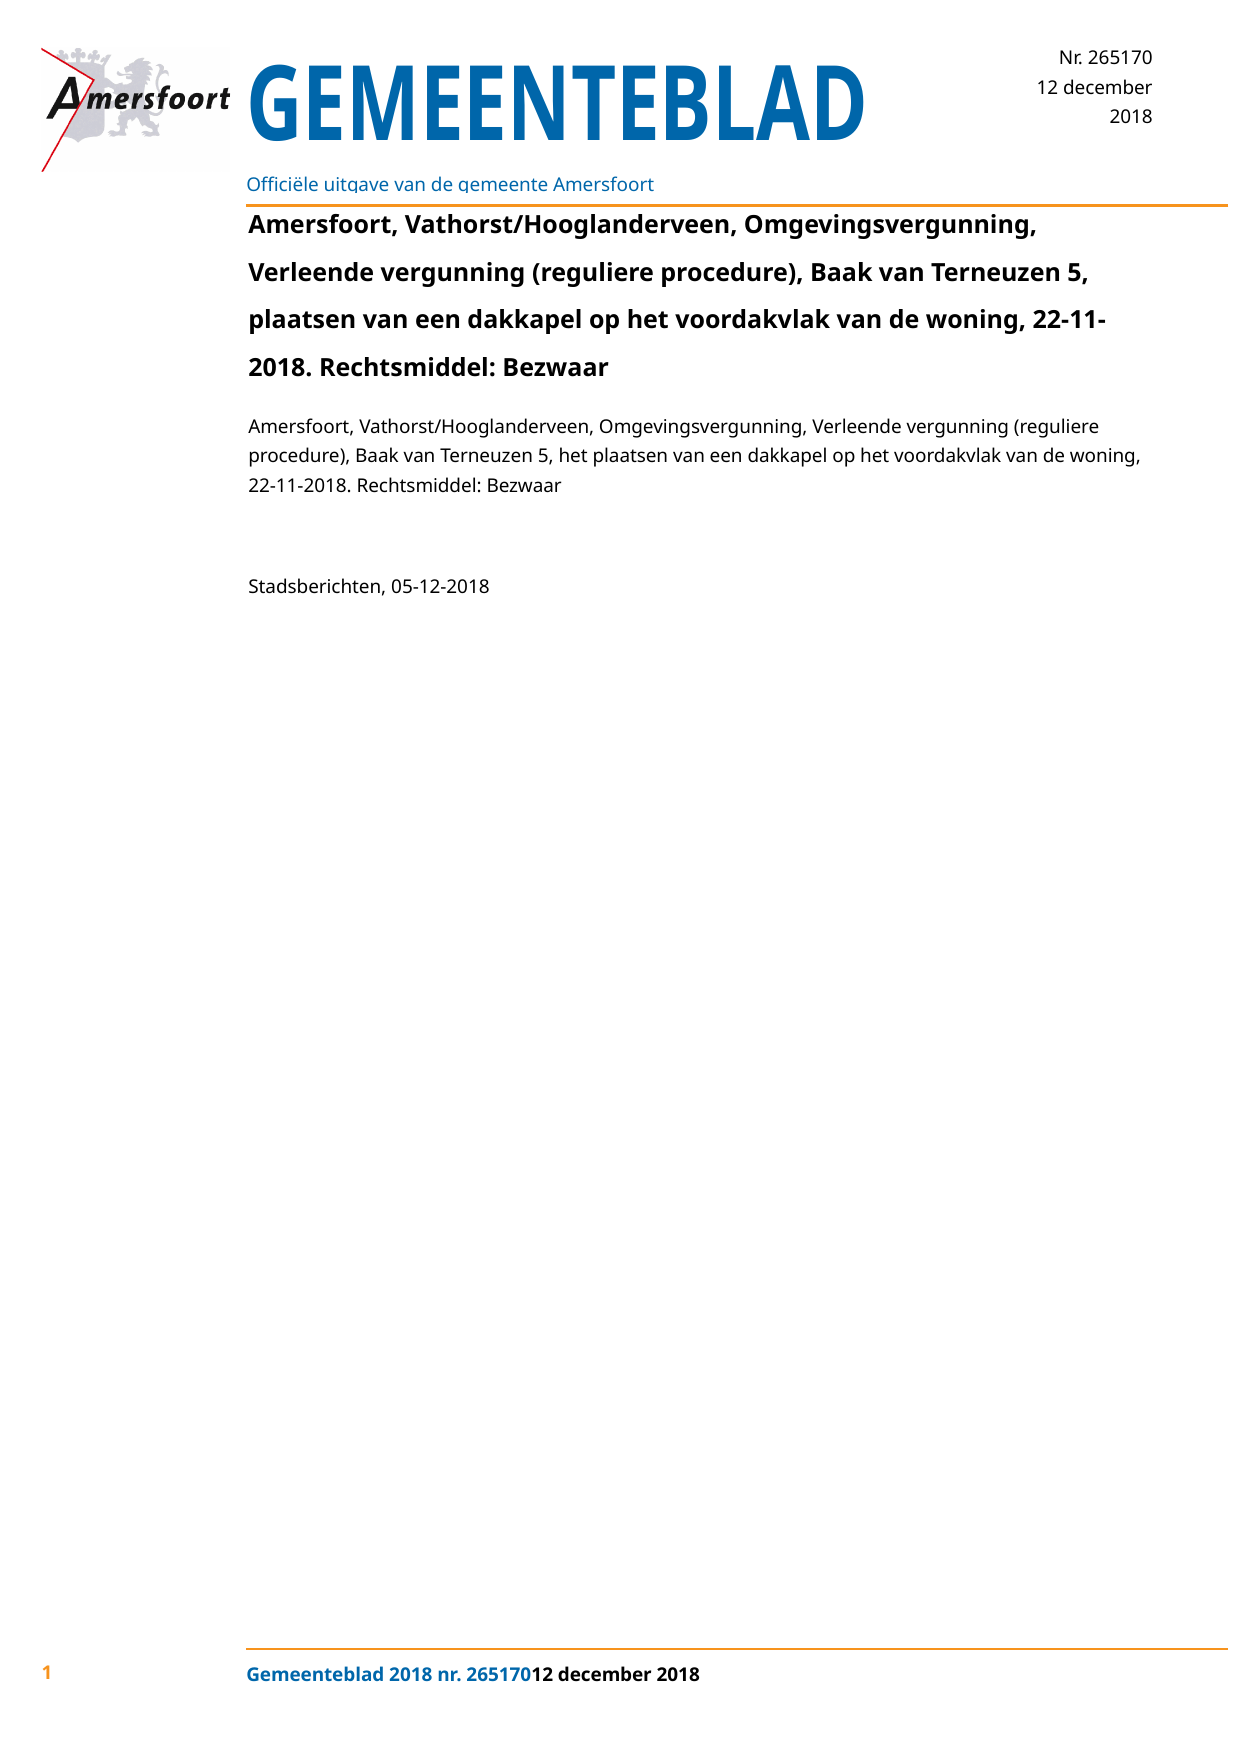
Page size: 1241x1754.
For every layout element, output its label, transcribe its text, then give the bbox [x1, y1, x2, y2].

text Amersfoort, Vathorst/Hooglanderveen, Omgevingsvergunning, Verleende vergunning (reguliere procedure), Baak van Terneuzen 5, het plaatsen van een dakkapel op het voordakvlak van de woning, 22-11-2018. Rechtsmiddel: Bezwaar [248, 413, 1152, 498]
text Amersfoort, Vathorst/Hooglanderveen, Omgevingsvergunning, Verleende vergunning (reguliere procedure), Baak van Terneuzen 5, plaatsen van een dakkapel op het voordakvlak van de woning, 22-11-2018. Rechtsmiddel: Bezwaar [248, 207, 1152, 384]
picture [41, 47, 231, 172]
text Stadsberichten, 05-12-2018 [248, 573, 1152, 599]
